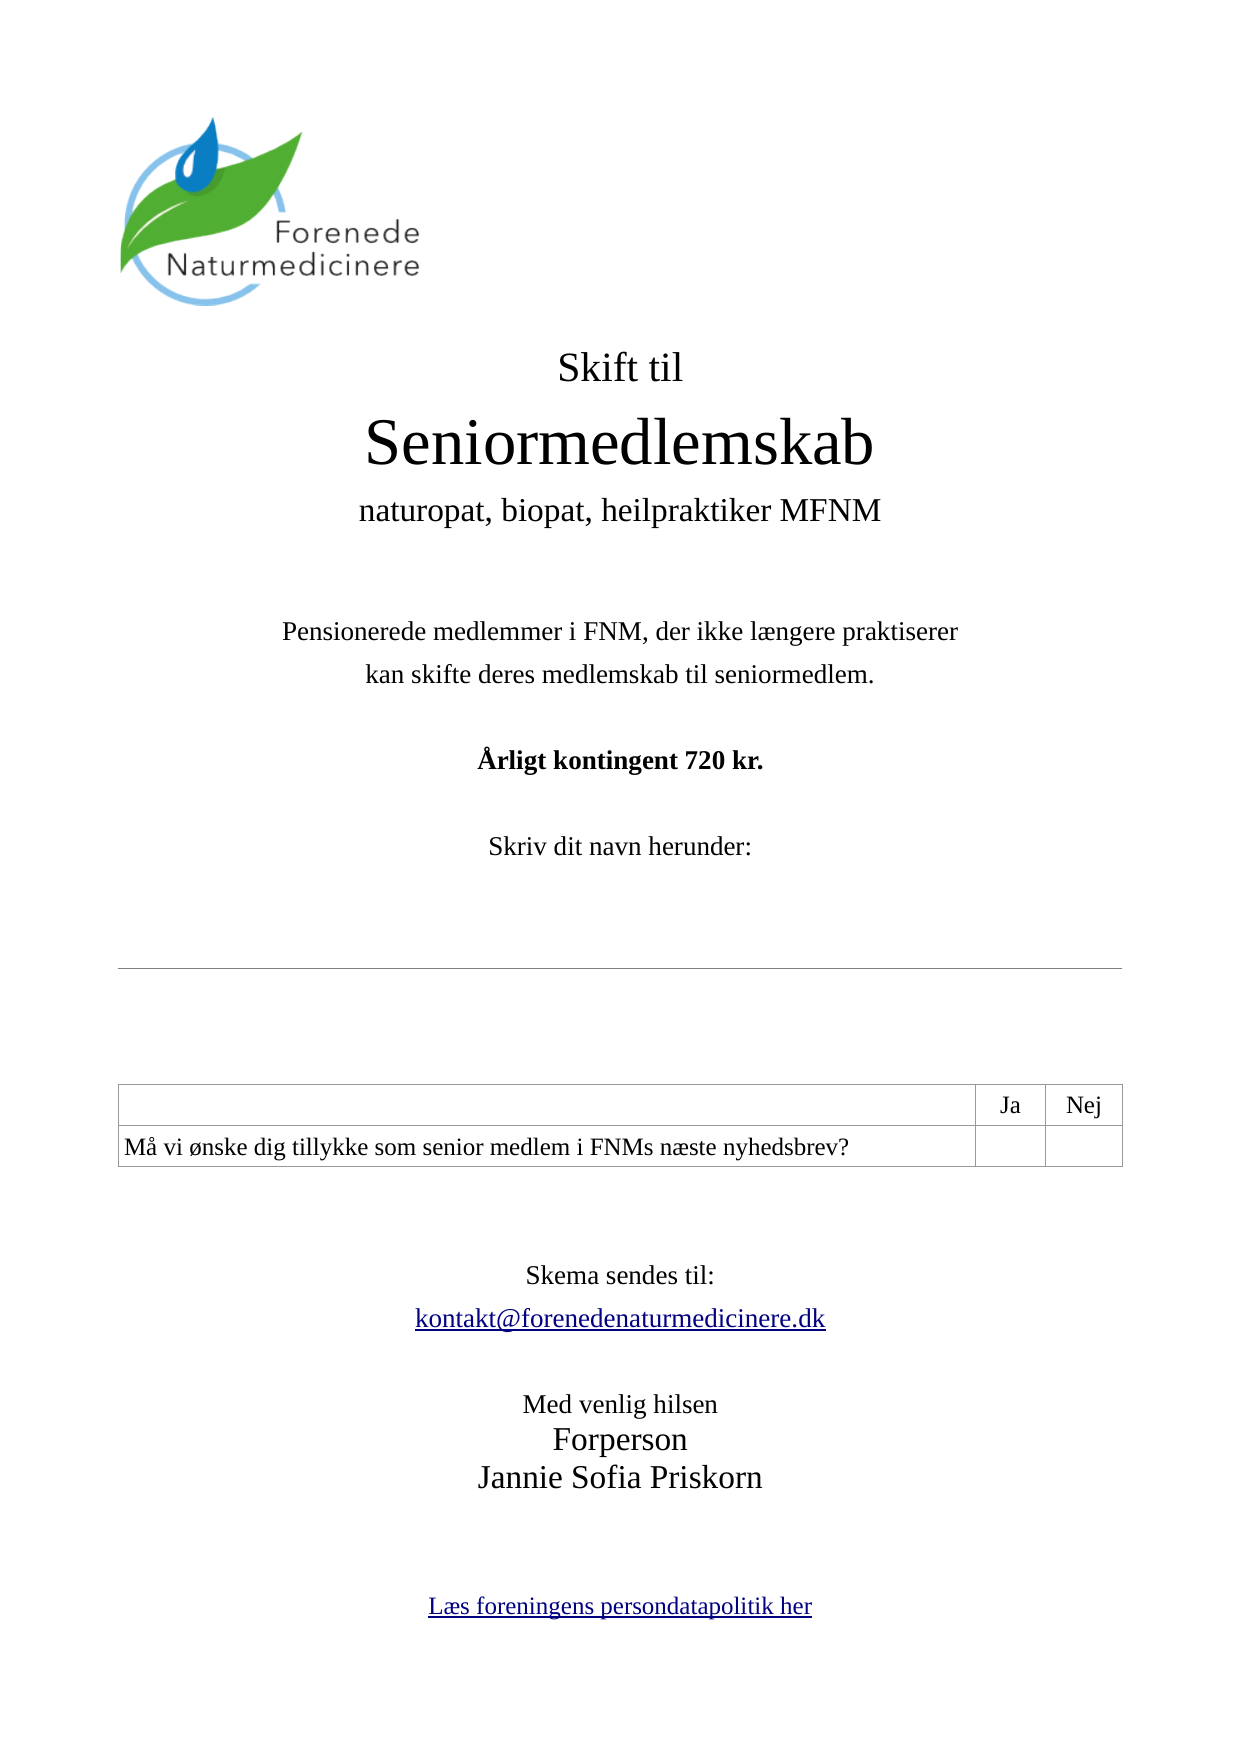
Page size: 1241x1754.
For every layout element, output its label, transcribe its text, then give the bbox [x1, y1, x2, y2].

text kontakt@forenedenaturmedicinere.dk [118, 1302, 1122, 1333]
table_header [119, 1085, 975, 1125]
table_cell [976, 1126, 1045, 1166]
table_header Nej [1046, 1085, 1122, 1125]
picture [120, 117, 437, 306]
table_cell Må vi ønske dig tillykke som senior medlem i FNMs næste nyhedsbrev? [119, 1126, 975, 1166]
text Skift til [118, 342, 1122, 390]
text Årligt kontingent 720 kr. [118, 744, 1122, 775]
text Pensionerede medlemmer i FNM, der ikke længere praktiserer [118, 615, 1122, 646]
text Skema sendes til: [118, 1259, 1122, 1290]
text Læs foreningens persondatapolitik her [118, 1591, 1122, 1620]
table_header Ja [976, 1085, 1045, 1125]
text Seniormedlemskab [118, 402, 1122, 479]
text kan skifte deres medlemskab til seniormedlem. [118, 658, 1122, 689]
text Med venlig hilsen Forperson Jannie Sofia Priskorn [118, 1388, 1122, 1496]
table_cell [1046, 1126, 1122, 1166]
text Skriv dit navn herunder: [118, 830, 1122, 861]
text naturopat, biopat, heilpraktiker MFNM [118, 491, 1122, 529]
